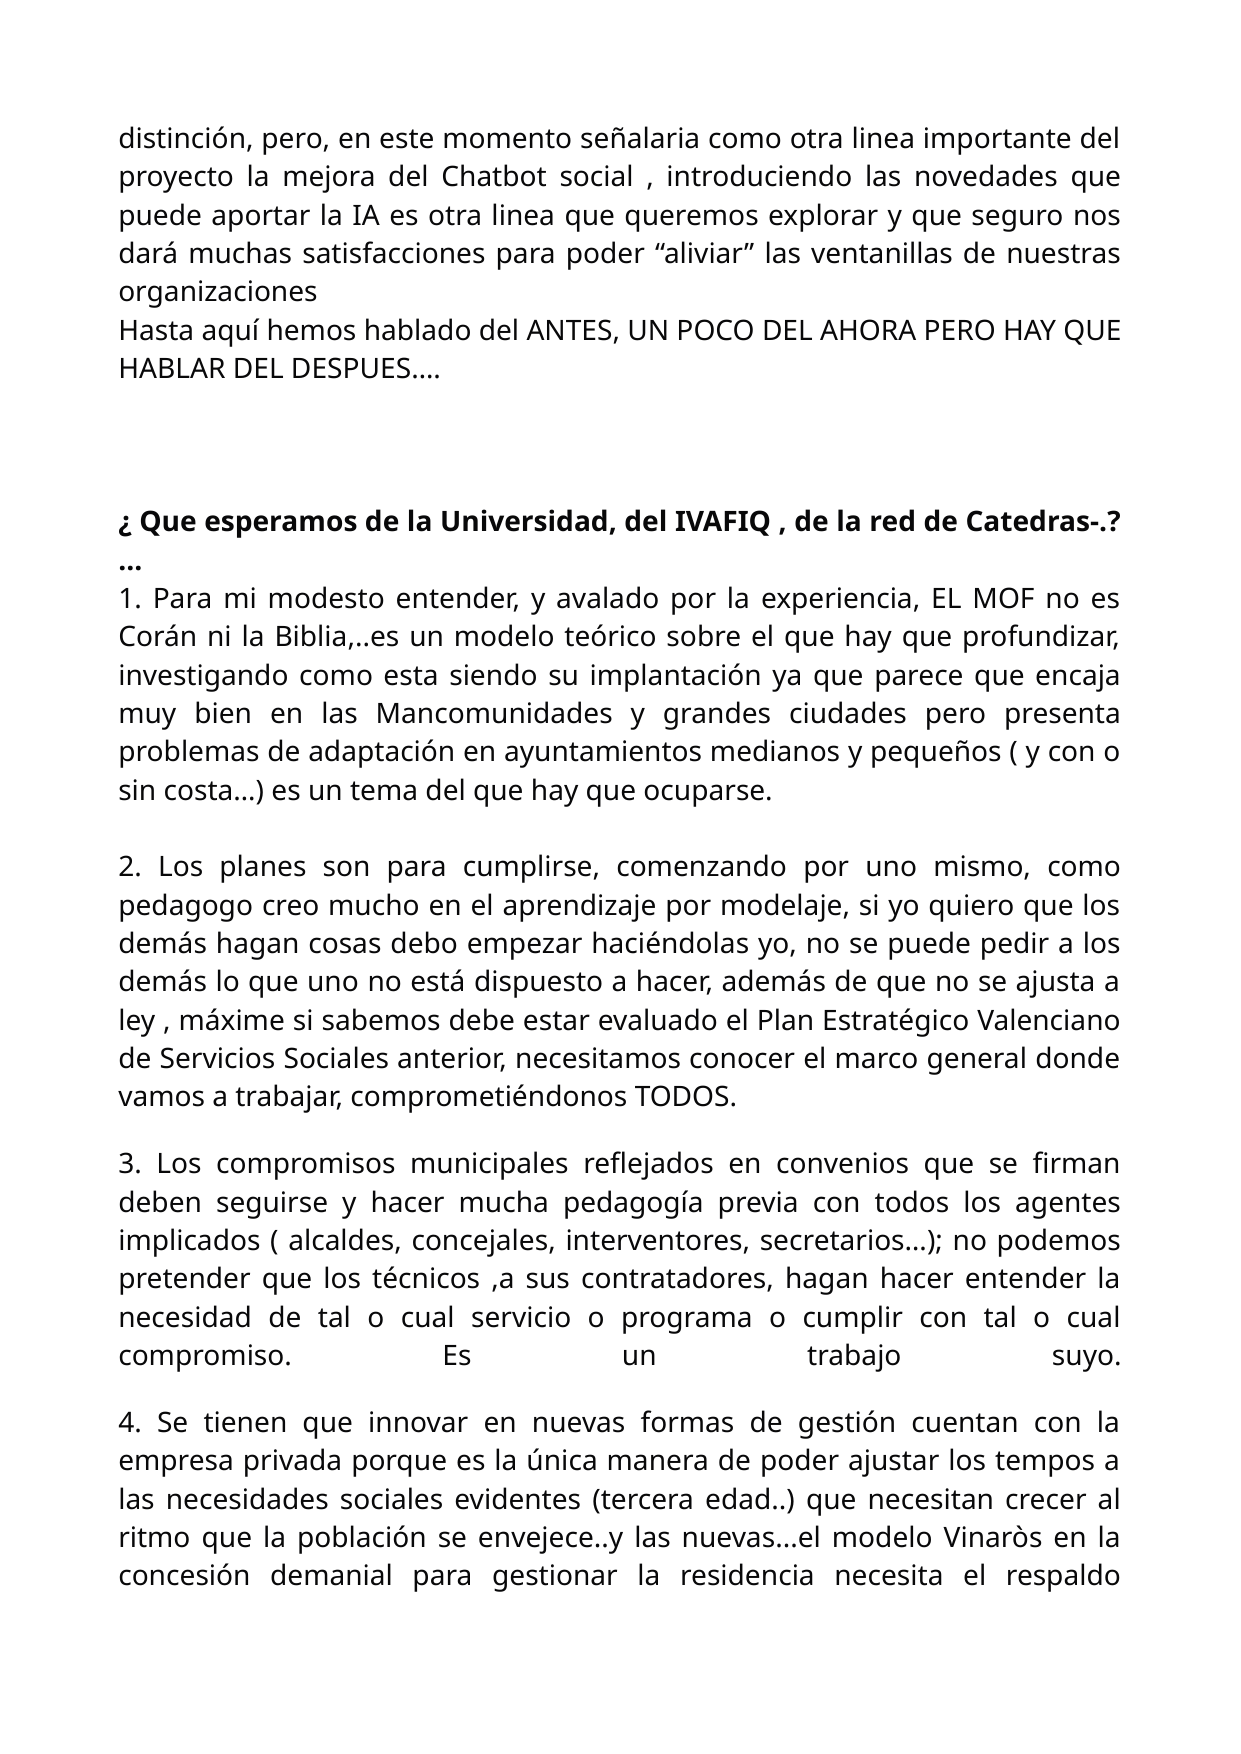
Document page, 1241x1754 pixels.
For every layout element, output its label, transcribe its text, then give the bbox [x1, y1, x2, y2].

text distinción, pero, en este momento señalaria como otra linea importante del proyecto la mejora del Chatbot social , introduciendo las novedades que puede aportar la IA es otra linea que queremos explorar y que seguro nos dará muchas satisfacciones para poder “aliviar” las ventanillas de nuestras organizaciones Hasta aquí hemos hablado del ANTES, UN POCO DEL AHORA PERO HAY QUE HABLAR DEL DESPUES…. [118, 118, 1122, 386]
text 1. Para mi modesto entender, y avalado por la experiencia, EL MOF no es Corán ni la Biblia,..es un modelo teórico sobre el que hay que profundizar, investigando como esta siendo su implantación ya que parece que encaja muy bien en las Mancomunidades y grandes ciudades pero presenta problemas de adaptación en ayuntamientos medianos y pequeños ( y con o sin costa…) es un tema del que hay que ocuparse. [118, 578, 1122, 808]
text 2. Los planes son para cumplirse, comenzando por uno mismo, como pedagogo creo mucho en el aprendizaje por modelaje, si yo quiero que los demás hagan cosas debo empezar haciéndolas yo, no se puede pedir a los demás lo que uno no está dispuesto a hacer, además de que no se ajusta a ley , máxime si sabemos debe estar evaluado el Plan Estratégico Valenciano de Servicios Sociales anterior, necesitamos conocer el marco general donde vamos a trabajar, comprometiéndonos TODOS. [118, 846, 1122, 1115]
text ¿ Que esperamos de la Universidad, del IVAFIQ , de la red de Catedras-.?… [118, 501, 1122, 578]
text 3. Los compromisos municipales reflejados en convenios que se firman deben seguirse y hacer mucha pedagogía previa con todos los agentes implicados ( alcaldes, concejales, interventores, secretarios…); no podemos pretender que los técnicos ,a sus contratadores, hagan hacer entender la necesidad de tal o cual servicio o programa o cumplir con tal o cual compromiso. Es un trabajo suyo. 4. Se tienen que innovar en nuevas formas de gestión cuentan con la empresa privada porque es la única manera de poder ajustar los tempos a las necesidades sociales evidentes (tercera edad..) que necesitan crecer al ritmo que la población se envejece..y las nuevas...el modelo Vinaròs en la concesión demanial para gestionar la residencia necesita el respaldo [118, 1115, 1122, 1594]
